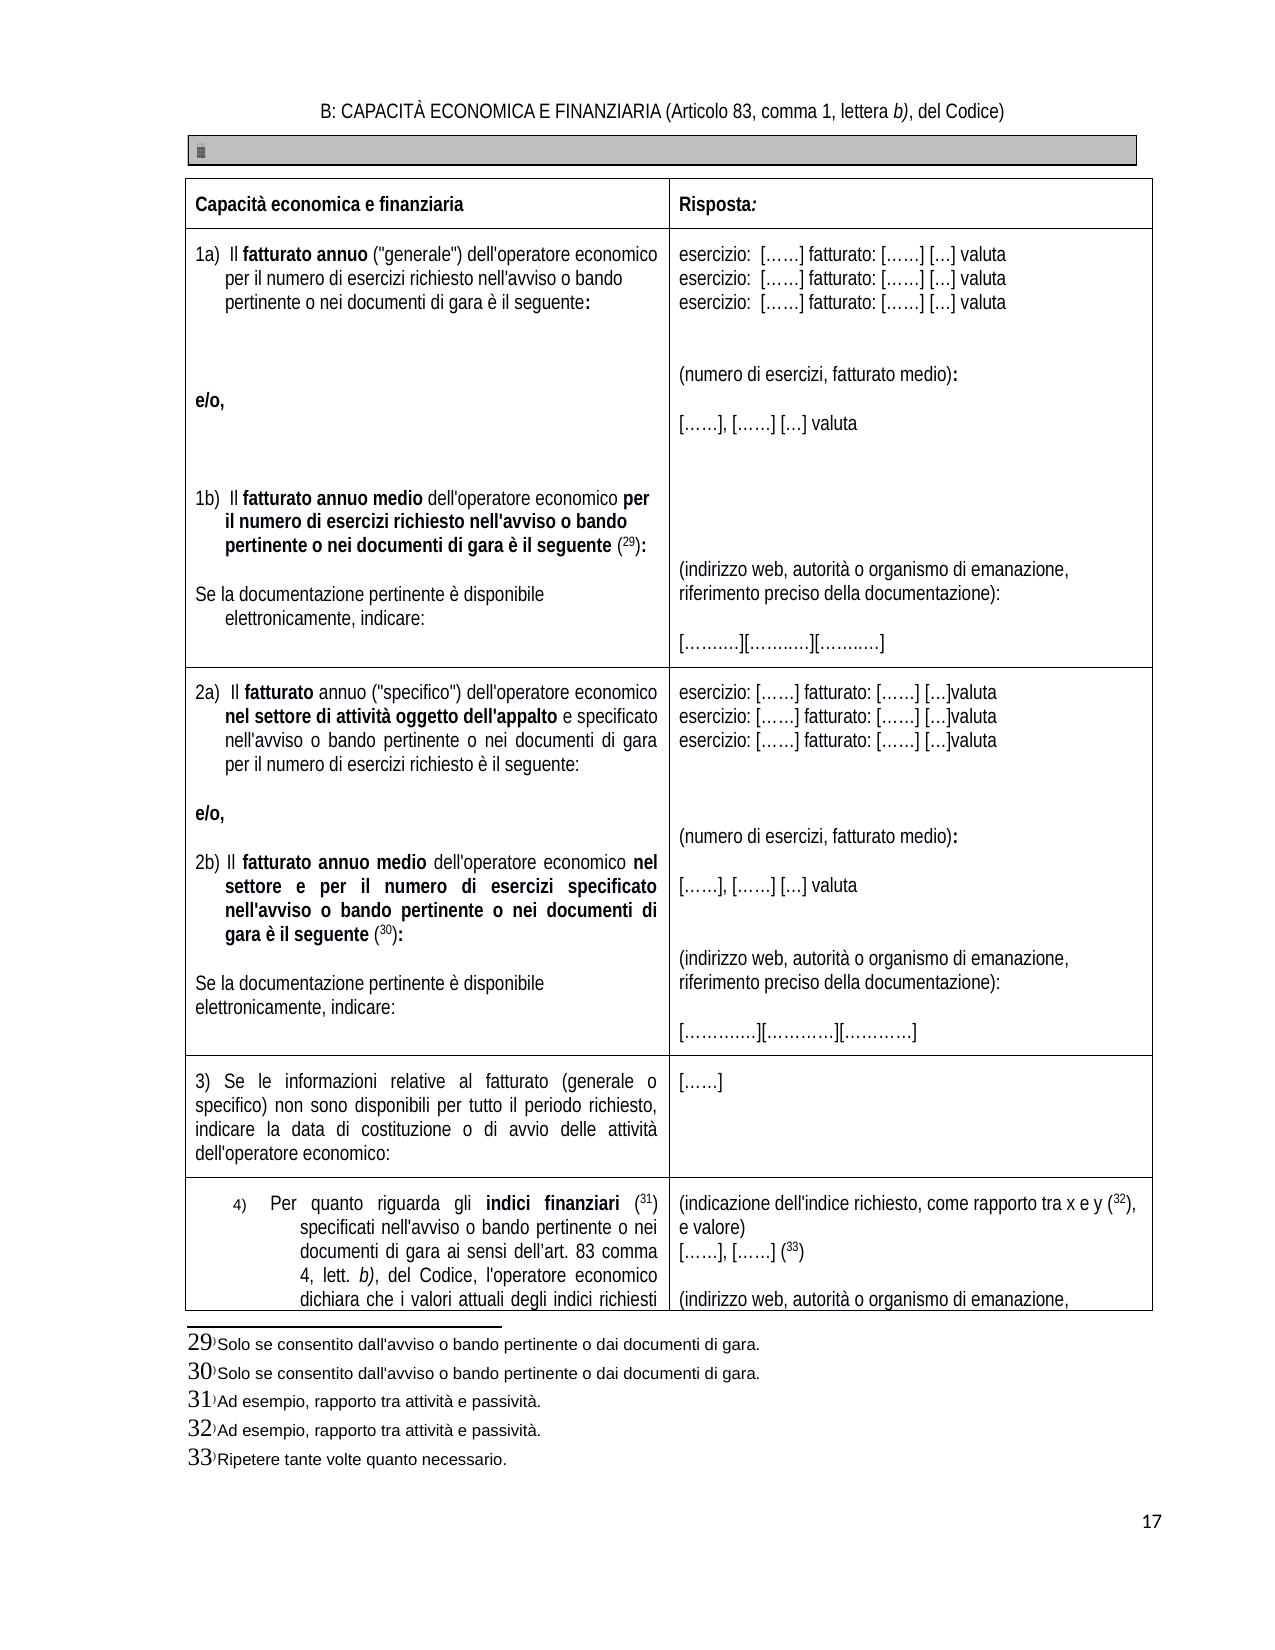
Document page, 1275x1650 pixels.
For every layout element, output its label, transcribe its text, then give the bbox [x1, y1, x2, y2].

table_cell esercizio: [……] fatturato: [……] […]valuta esercizio: [……] fatturato: [……] […]valuta esercizio: [……] fatturato: [……] […]valuta (numero di esercizi, fatturato medio): [……], [……] […] valuta (indirizzo web, autorità o organismo di emanazione, riferimento preciso della documentazione): [……….…][…………][…………] [670, 668, 1152, 1055]
table_cell 1a) Il fatturato annuo ("generale") dell'operatore economico per il numero di esercizi richiesto nell'avviso o bando pertinente o nei documenti di gara è il seguente: e/o, 1b) Il fatturato annuo medio dell'operatore economico per il numero di esercizi richiesto nell'avviso o bando pertinente o nei documenti di gara è il seguente (): Se la documentazione pertinente è disponibile elettronicamente, indicare: [186, 229, 669, 667]
table_cell [……] [670, 1056, 1152, 1177]
table_cell (indicazione dell'indice richiesto, come rapporto tra x e y (), e valore) [……], [……] () (indirizzo web, autorità o organismo di emanazione, [670, 1178, 1152, 1310]
table_cell 3) Se le informazioni relative al fatturato (generale o specifico) non sono disponibili per tutto il periodo richiesto, indicare la data di costituzione o di avvio delle attività dell'operatore economico: [186, 1056, 669, 1177]
table_cell 2a) Il fatturato annuo ("specifico") dell'operatore economico nel settore di attività oggetto dell'appalto e specificato nell'avviso o bando pertinente o nei documenti di gara per il numero di esercizi richiesto è il seguente: e/o, 2b) Il fatturato annuo medio dell'operatore economico nel settore e per il numero di esercizi specificato nell'avviso o bando pertinente o nei documenti di gara è il seguente (): Se la documentazione pertinente è disponibile elettronicamente, indicare: [186, 668, 669, 1055]
text Tale Sezione è da compilare solo se le informazioni sono state richieste espressamente dall’amministrazione aggiudicatrice o dall’ente aggiudicatore nell’avviso o bando pertinente o nei documenti di gara. [189, 136, 1136, 164]
table_header Capacità economica e finanziaria [186, 179, 669, 228]
table_cell esercizio: [……] fatturato: [……] […] valuta esercizio: [……] fatturato: [……] […] valuta esercizio: [……] fatturato: [……] […] valuta (numero di esercizi, fatturato medio): [……], [……] […] valuta (indirizzo web, autorità o organismo di emanazione, riferimento preciso della documentazione): […….…][……..…][……..…] [670, 229, 1152, 667]
table_cell Per quanto riguarda gli indici finanziari () specificati nell'avviso o bando pertinente o nei documenti di gara ai sensi dell’art. 83 comma 4, lett. b), del Codice, l'operatore economico dichiara che i valori attuali degli indici richiesti [186, 1178, 669, 1310]
title B: Capacità economica e finanziaria (Articolo 83, comma 1, lettera b), del Codice) [187, 99, 1137, 123]
table_header Risposta: [670, 179, 1152, 228]
